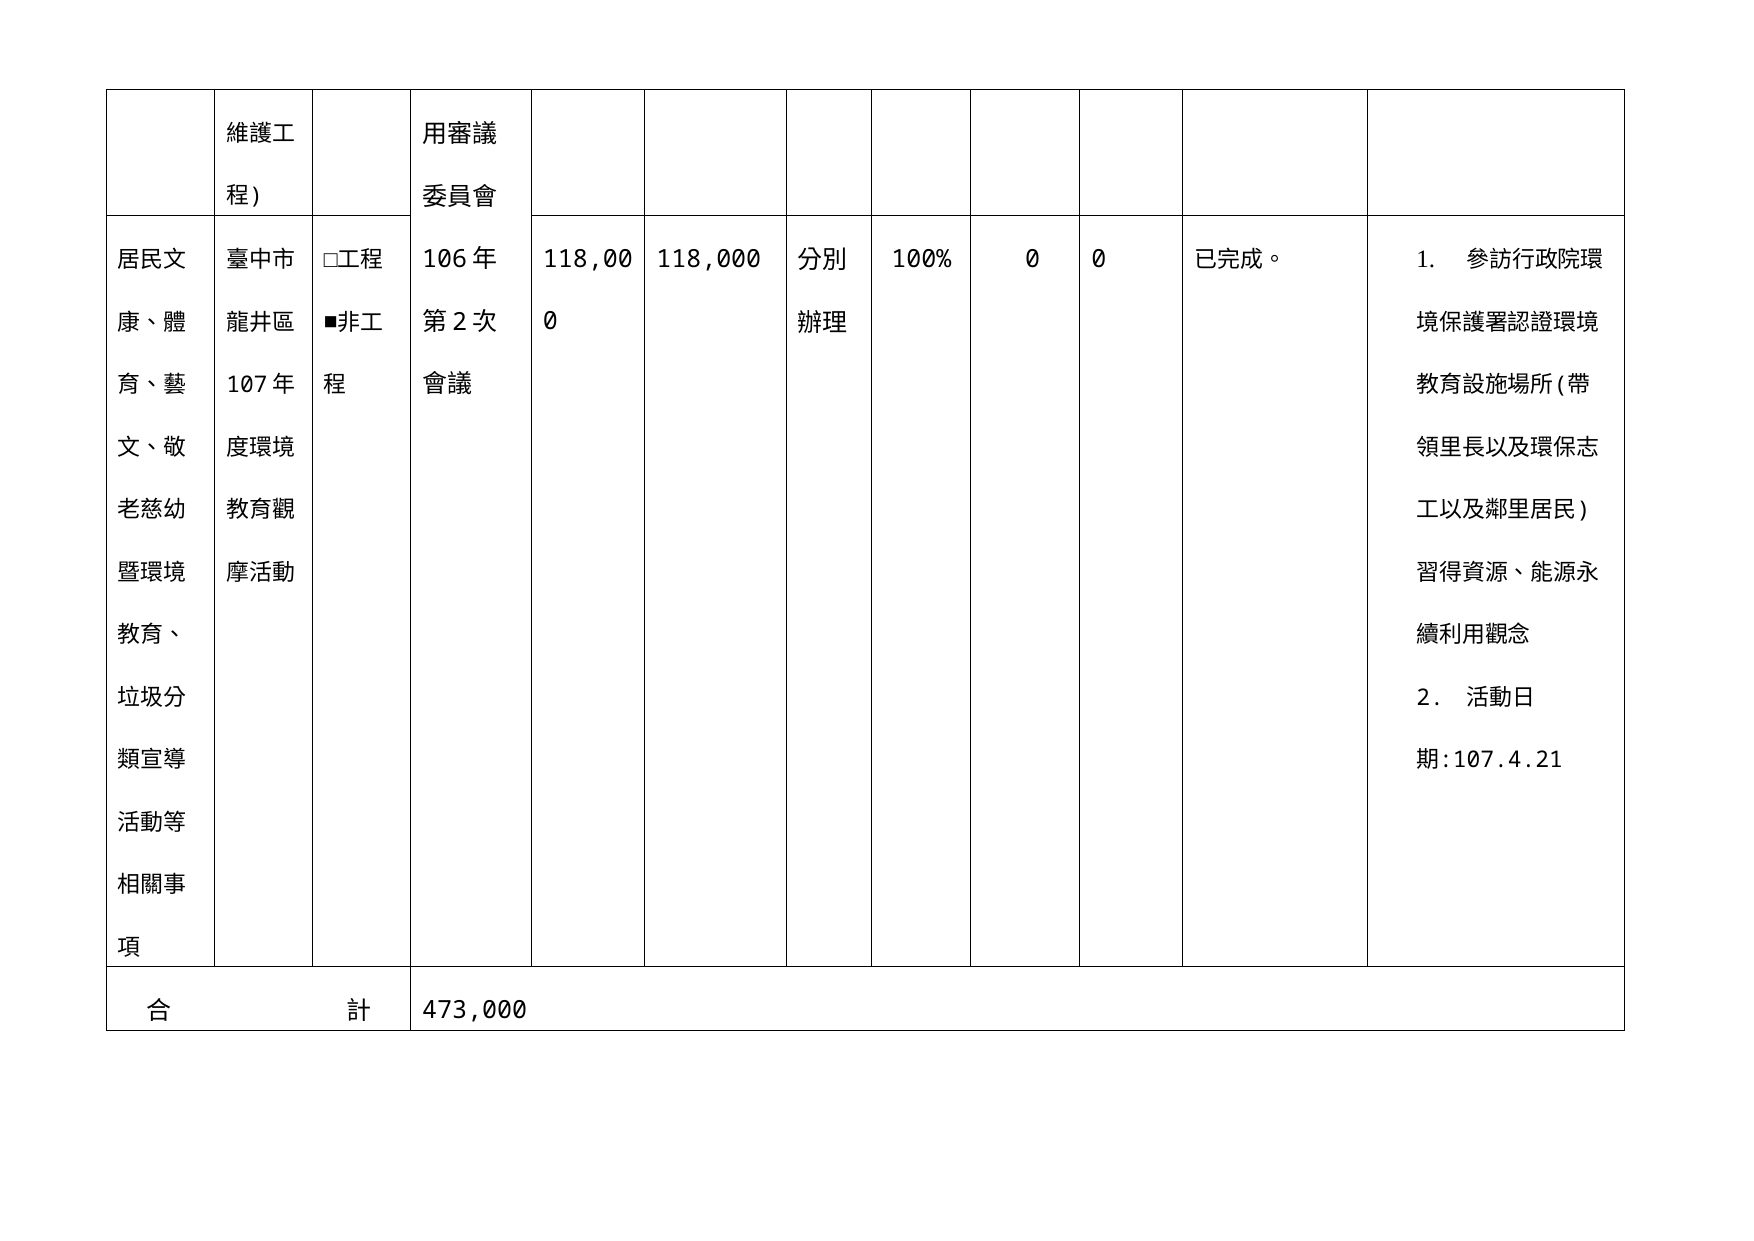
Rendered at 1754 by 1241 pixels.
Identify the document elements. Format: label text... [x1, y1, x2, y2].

table_cell [787, 90, 871, 215]
table_cell □工程 ■非工程 [313, 216, 410, 966]
table_cell 參訪行政院環境保護署認證環境教育設施場所(帶領里長以及環保志工以及鄰里居民) 習得資源、能源永續利用觀念 活動日期:107.4.21 [1368, 216, 1624, 966]
table_cell [971, 90, 1079, 215]
table_cell [1368, 90, 1624, 215]
table_cell 居民文康、體育、藝文、敬老慈幼暨環境教育、垃圾分類宣導活動等相關事項 [107, 216, 214, 966]
table_cell [645, 90, 786, 215]
table_cell [313, 90, 410, 215]
table_cell 分別辦理 [787, 216, 871, 966]
table_cell 473,000 [411, 967, 1624, 1029]
table_cell 合 計 [107, 967, 410, 1029]
table_cell 118,000 [645, 216, 786, 966]
table_cell [1183, 90, 1367, 215]
table_cell 0 [1080, 216, 1182, 966]
table_cell [872, 90, 970, 215]
table_cell 用審議委員會106年第2次會議 [411, 90, 531, 966]
table_cell 臺中市龍井區107年度環境教育觀摩活動 [215, 216, 312, 966]
table_cell 維護工程) [215, 90, 312, 215]
table_cell 100% [872, 216, 970, 966]
table_cell 已完成。 [1183, 216, 1367, 966]
table_cell 0 [971, 216, 1079, 966]
table_cell [532, 90, 644, 215]
table_cell 118,000 [532, 216, 644, 966]
table_cell [107, 90, 214, 215]
table_cell [1080, 90, 1182, 215]
